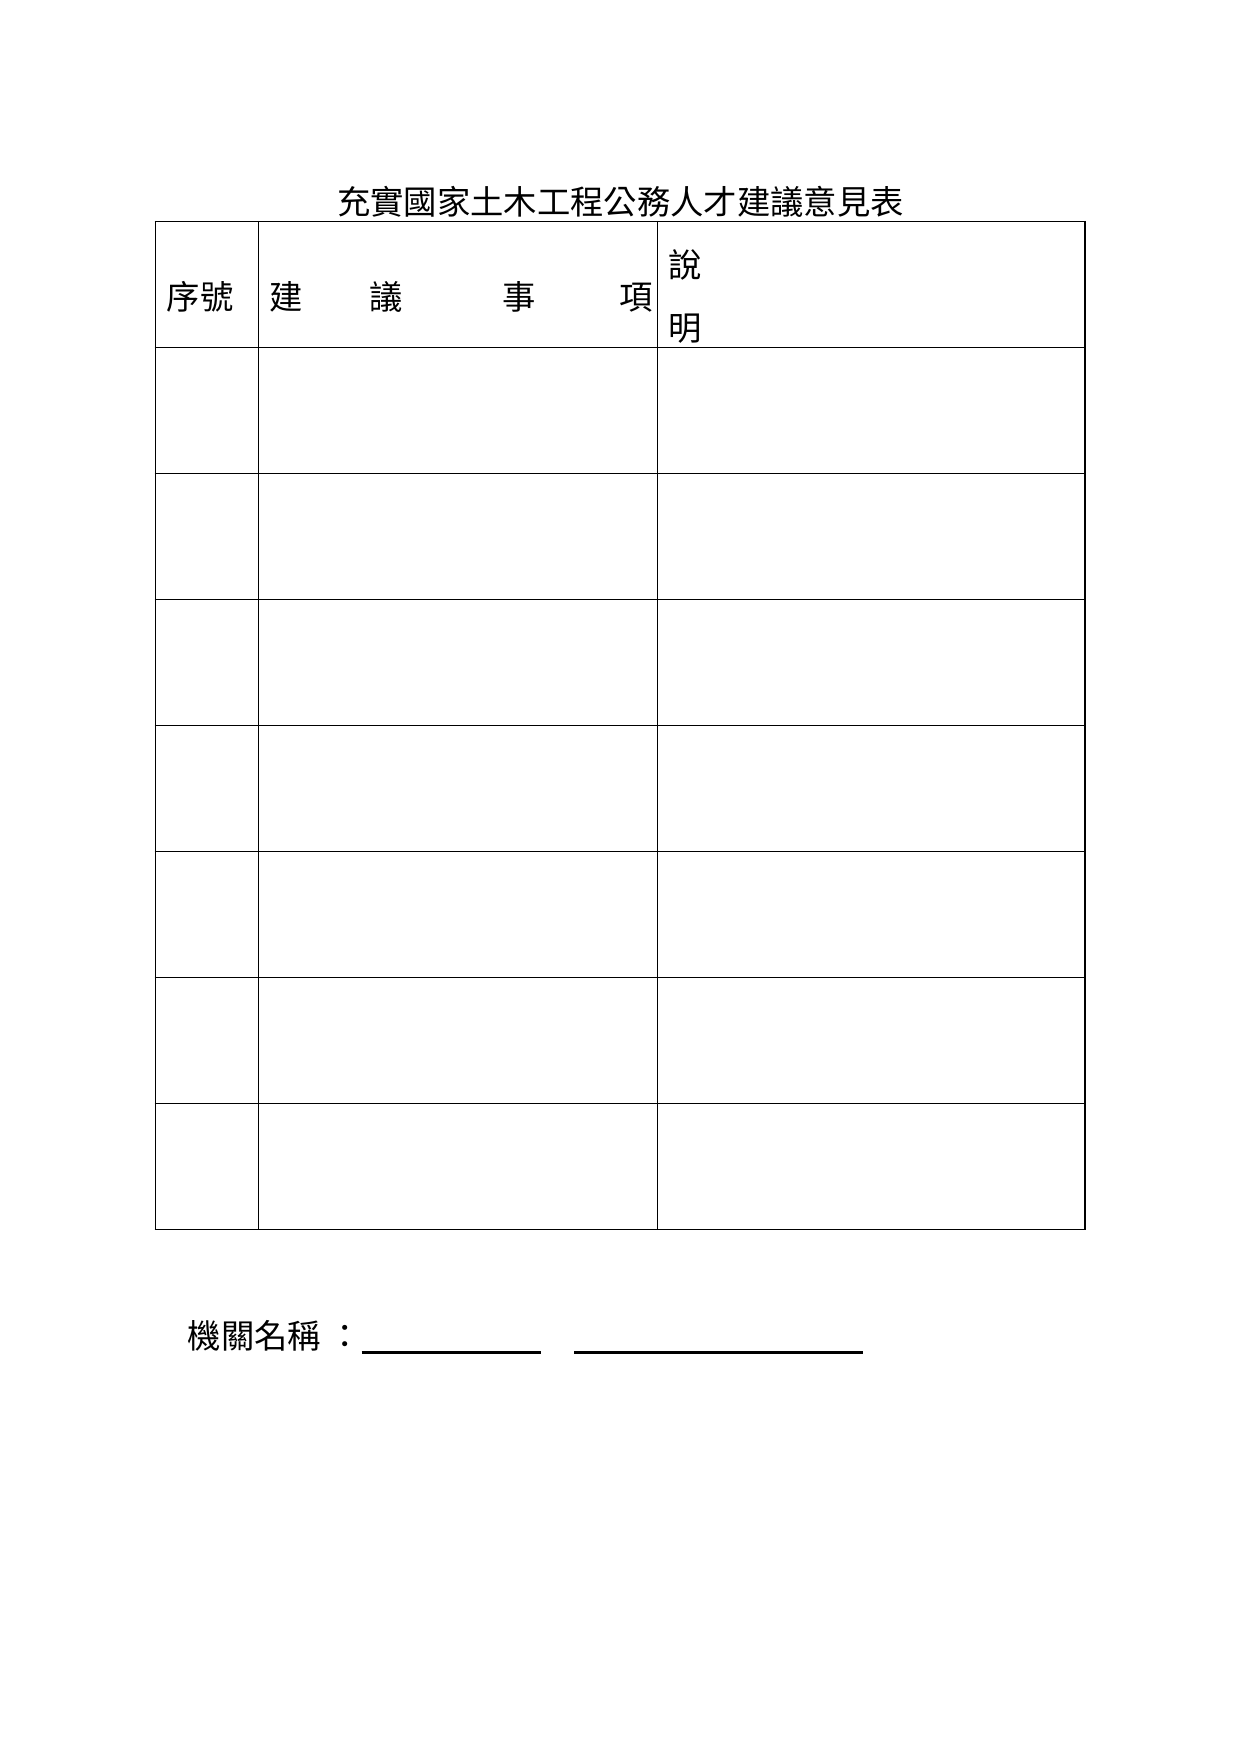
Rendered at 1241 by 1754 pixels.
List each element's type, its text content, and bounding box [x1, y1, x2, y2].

text 充實國家土木工程公務人才建議意見表 [187, 158, 1053, 221]
table_header 說 明 [658, 222, 1084, 347]
table_cell [156, 348, 258, 473]
table_cell [658, 852, 1084, 977]
table_cell [259, 1104, 657, 1229]
table_header 序號 [156, 222, 258, 347]
table_cell [156, 1104, 258, 1229]
table_cell [156, 600, 258, 725]
table_cell [658, 348, 1084, 473]
table_cell [259, 852, 657, 977]
table_cell [658, 600, 1084, 725]
table_header 建 議 事 項 [259, 222, 657, 347]
text 機關名稱 ： ： [187, 1293, 1053, 1355]
table_cell [259, 348, 657, 473]
table_cell [259, 474, 657, 599]
table_cell [259, 600, 657, 725]
table_cell [156, 852, 258, 977]
table_cell [658, 1104, 1084, 1229]
table_cell [156, 726, 258, 851]
table_cell [658, 474, 1084, 599]
table_cell [156, 978, 258, 1103]
table_cell [658, 978, 1084, 1103]
table_cell [156, 474, 258, 599]
table_cell [658, 726, 1084, 851]
table_cell [259, 726, 657, 851]
table_cell [259, 978, 657, 1103]
